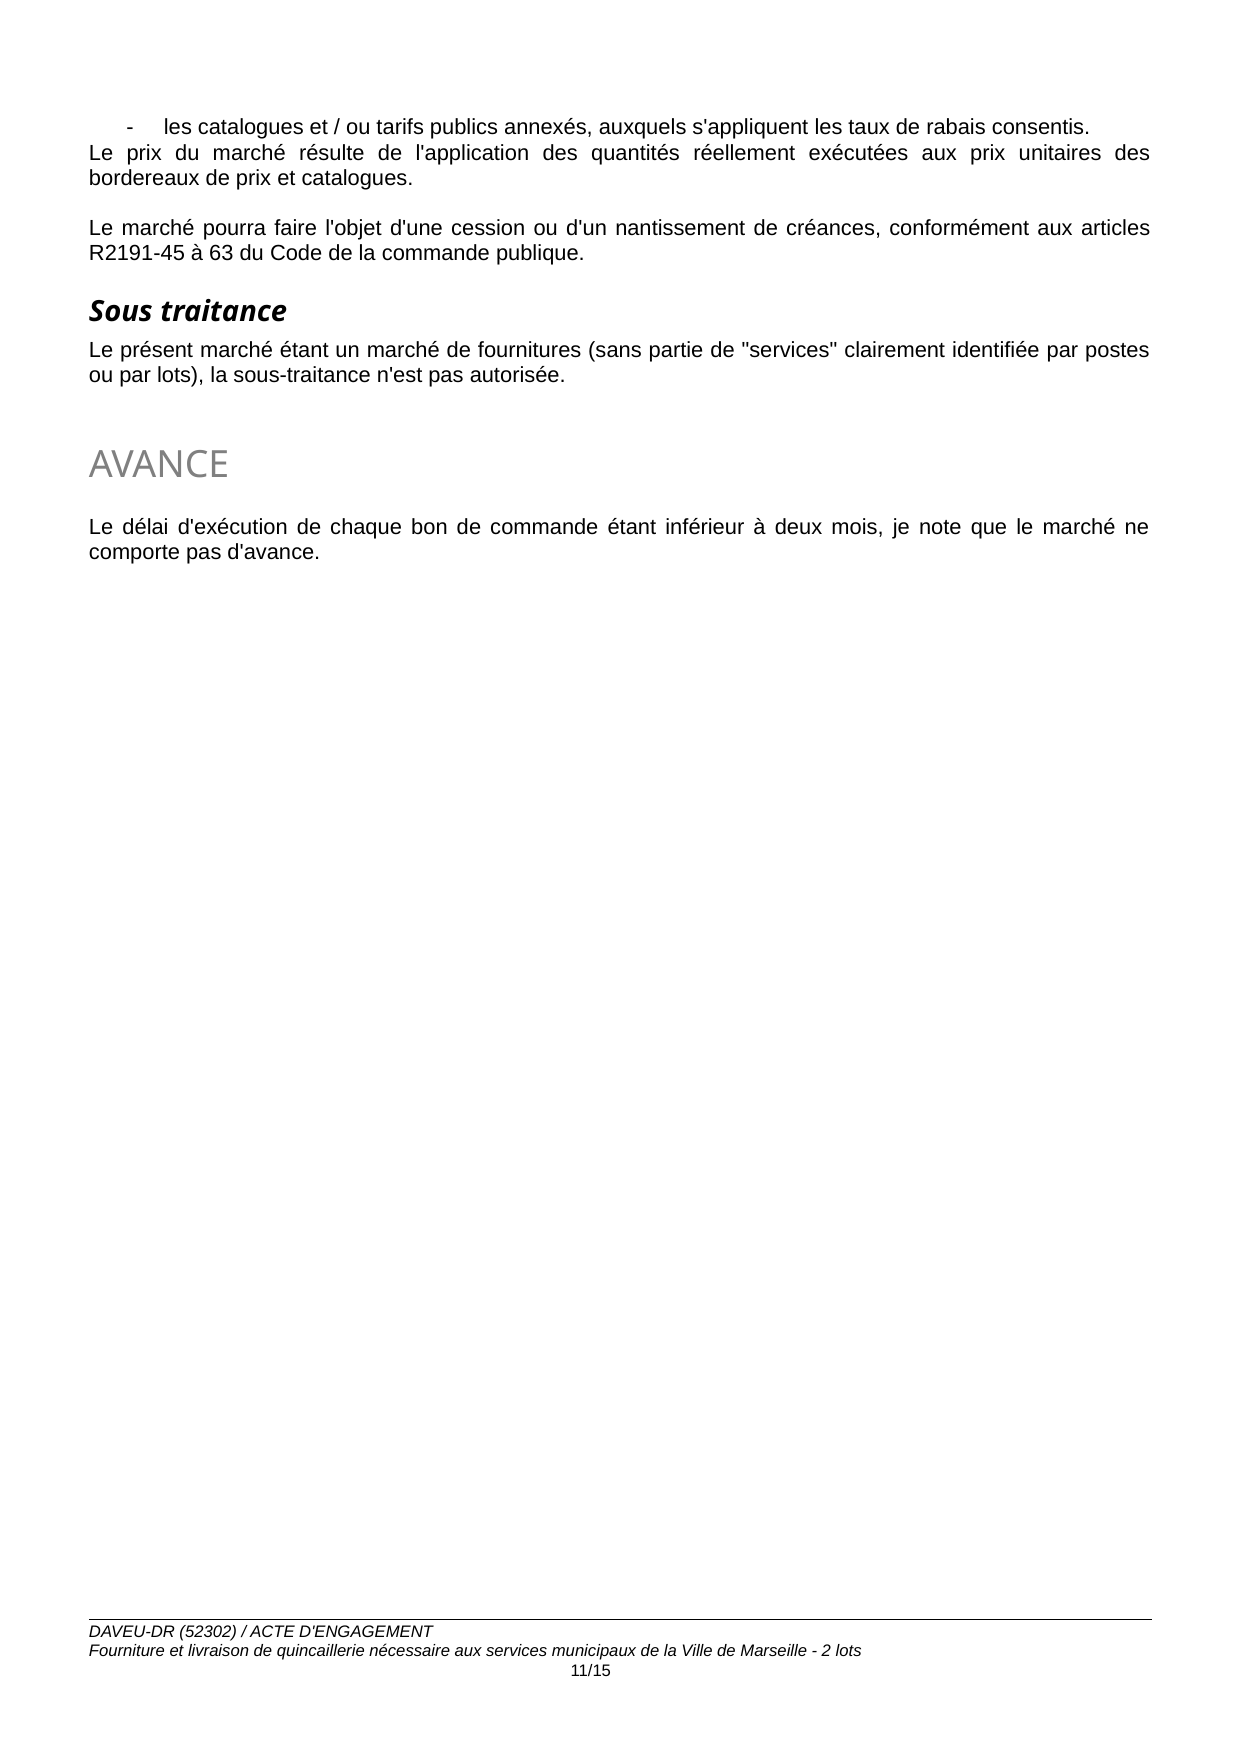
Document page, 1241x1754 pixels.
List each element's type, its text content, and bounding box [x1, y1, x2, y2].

text Le marché pourra faire l'objet d'une cession ou d'un nantissement de créances, conformément aux articles R2191-45 à 63 du Code de la commande publique. [89, 215, 1152, 266]
text Le délai d'exécution de chaque bon de commande étant inférieur à deux mois, je note que le marché ne comporte pas d'avance. [89, 513, 1152, 564]
text Le présent marché étant un marché de fournitures (sans partie de "services" clairement identifiée par postes ou par lots), la sous-traitance n'est pas autorisée. [89, 336, 1152, 387]
text Le prix du marché résulte de l'application des quantités réellement exécutées aux prix unitaires des bordereaux de prix et catalogues. [89, 139, 1152, 190]
list les catalogues et / ou tarifs publics annexés, auxquels s'appliquent les taux de rabais consentis. [126, 114, 1152, 139]
subtitle AVANCE [89, 437, 1152, 488]
subtitle Sous traitance [89, 291, 1152, 330]
